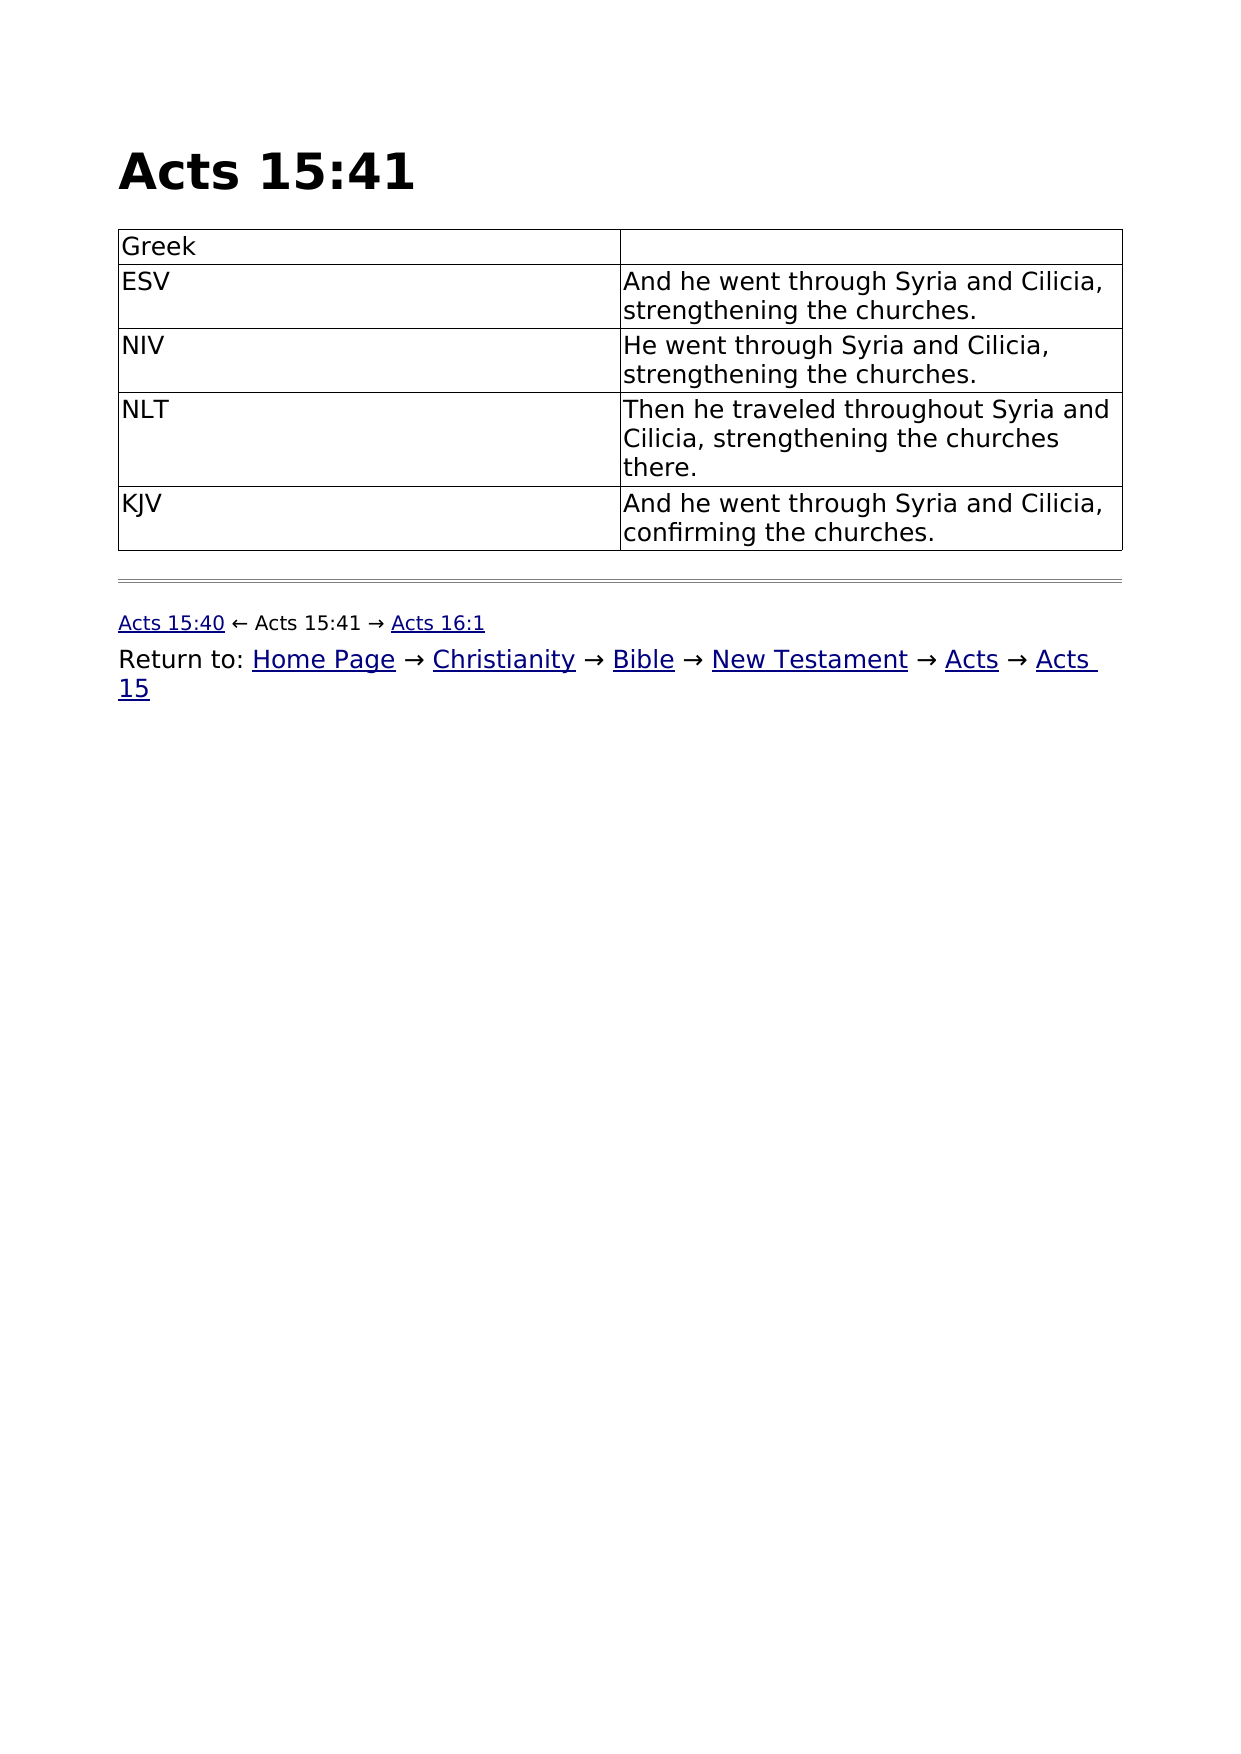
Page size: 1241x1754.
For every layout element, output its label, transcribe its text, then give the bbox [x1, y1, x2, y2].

table_cell And he went through Syria and Cilicia, strengthening the churches. [621, 265, 1122, 328]
table_cell And he went through Syria and Cilicia, confirming the churches. [621, 487, 1122, 550]
text Acts 15:40 ← Acts 15:41 → Acts 16:1 [118, 611, 1122, 645]
table_cell He went through Syria and Cilicia, strengthening the churches. [621, 329, 1122, 392]
table_cell Then he traveled throughout Syria and Cilicia, strengthening the churches there. [621, 393, 1122, 486]
table_cell KJV [119, 487, 620, 550]
text Return to: Home Page → Christianity → Bible → New Testament → Acts → Acts 15 [118, 645, 1122, 704]
table_cell NIV [119, 329, 620, 392]
table_header Greek [119, 230, 620, 264]
table_cell NLT [119, 393, 620, 486]
subtitle Acts 15:41 [118, 143, 1122, 201]
table_cell ESV [119, 265, 620, 328]
table_header [621, 230, 1122, 264]
